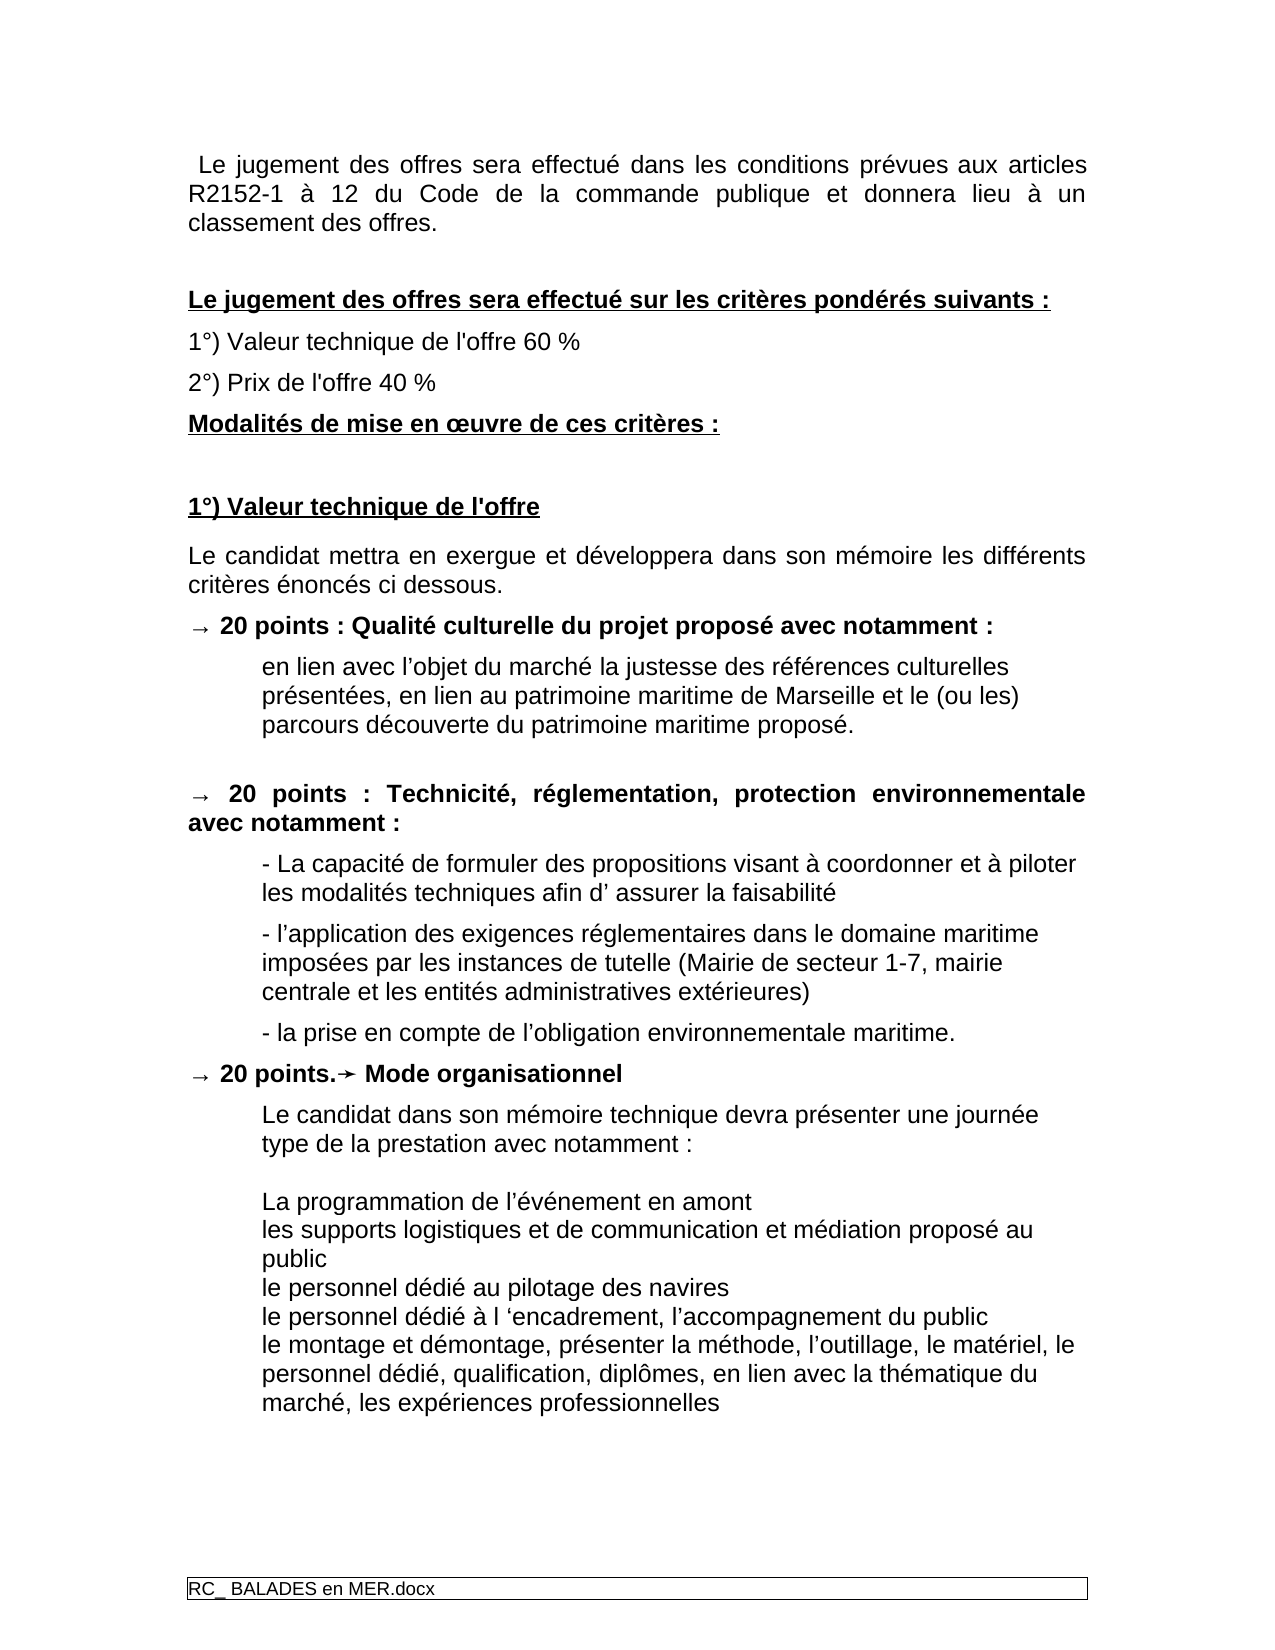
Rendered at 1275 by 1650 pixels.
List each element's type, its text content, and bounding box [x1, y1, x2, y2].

text 2°) Prix de l'offre 40 % [188, 368, 1087, 396]
list le personnel dédié au pilotage des navires [224, 1273, 1087, 1301]
list en lien avec l’objet du marché la justesse des références culturelles présentées, en lien au patrimoine maritime de Marseille et le (ou les) parcours découverte du patrimoine maritime proposé. [224, 652, 1128, 738]
text Le jugement des offres sera effectué dans les conditions prévues aux articles R2152-1 à 12 du Code de la commande publique et donnera lieu à un classement des offres. [188, 150, 1087, 236]
text Le candidat mettra en exergue et développera dans son mémoire les différents critères énoncés ci dessous. [188, 541, 1087, 598]
text 1°) Valeur technique de l'offre 60 % [188, 326, 1087, 355]
text - la prise en compte de l’obligation environnementale maritime. [262, 1018, 1087, 1047]
text - l’application des exigences réglementaires dans le domaine maritime imposées par les instances de tutelle (Mairie de secteur 1-7, mairie centrale et les entités administratives extérieures) [262, 919, 1087, 1006]
text → 20 points : Technicité, réglementation, protection environnementale avec notamment : [188, 779, 1087, 837]
list La programmation de l’événement en amont [224, 1186, 1087, 1215]
text - La capacité de formuler des propositions visant à coordonner et à piloter les modalités techniques afin d’ assurer la faisabilité [262, 849, 1087, 907]
text → 20 points : Qualité culturelle du projet proposé avec notamment : [188, 611, 1087, 640]
text Modalités de mise en œuvre de ces critères : [188, 409, 1087, 438]
text Le jugement des offres sera effectué sur les critères pondérés suivants : [188, 285, 1087, 314]
list Le candidat dans son mémoire technique devra présenter une journée type de la prestation avec notamment : [224, 1100, 1087, 1158]
list les supports logistiques et de communication et médiation proposé au public [224, 1215, 1087, 1273]
text 1°) Valeur technique de l'offre [188, 491, 1087, 520]
list le personnel dédié à l ‘encadrement, l’accompagnement du public [224, 1301, 1087, 1330]
list le montage et démontage, présenter la méthode, l’outillage, le matériel, le personnel dédié, qualification, diplômes, en lien avec la thématique du marché, les expériences professionnelles [224, 1330, 1087, 1416]
text → 20 points.➛ Mode organisationnel [188, 1059, 1087, 1088]
